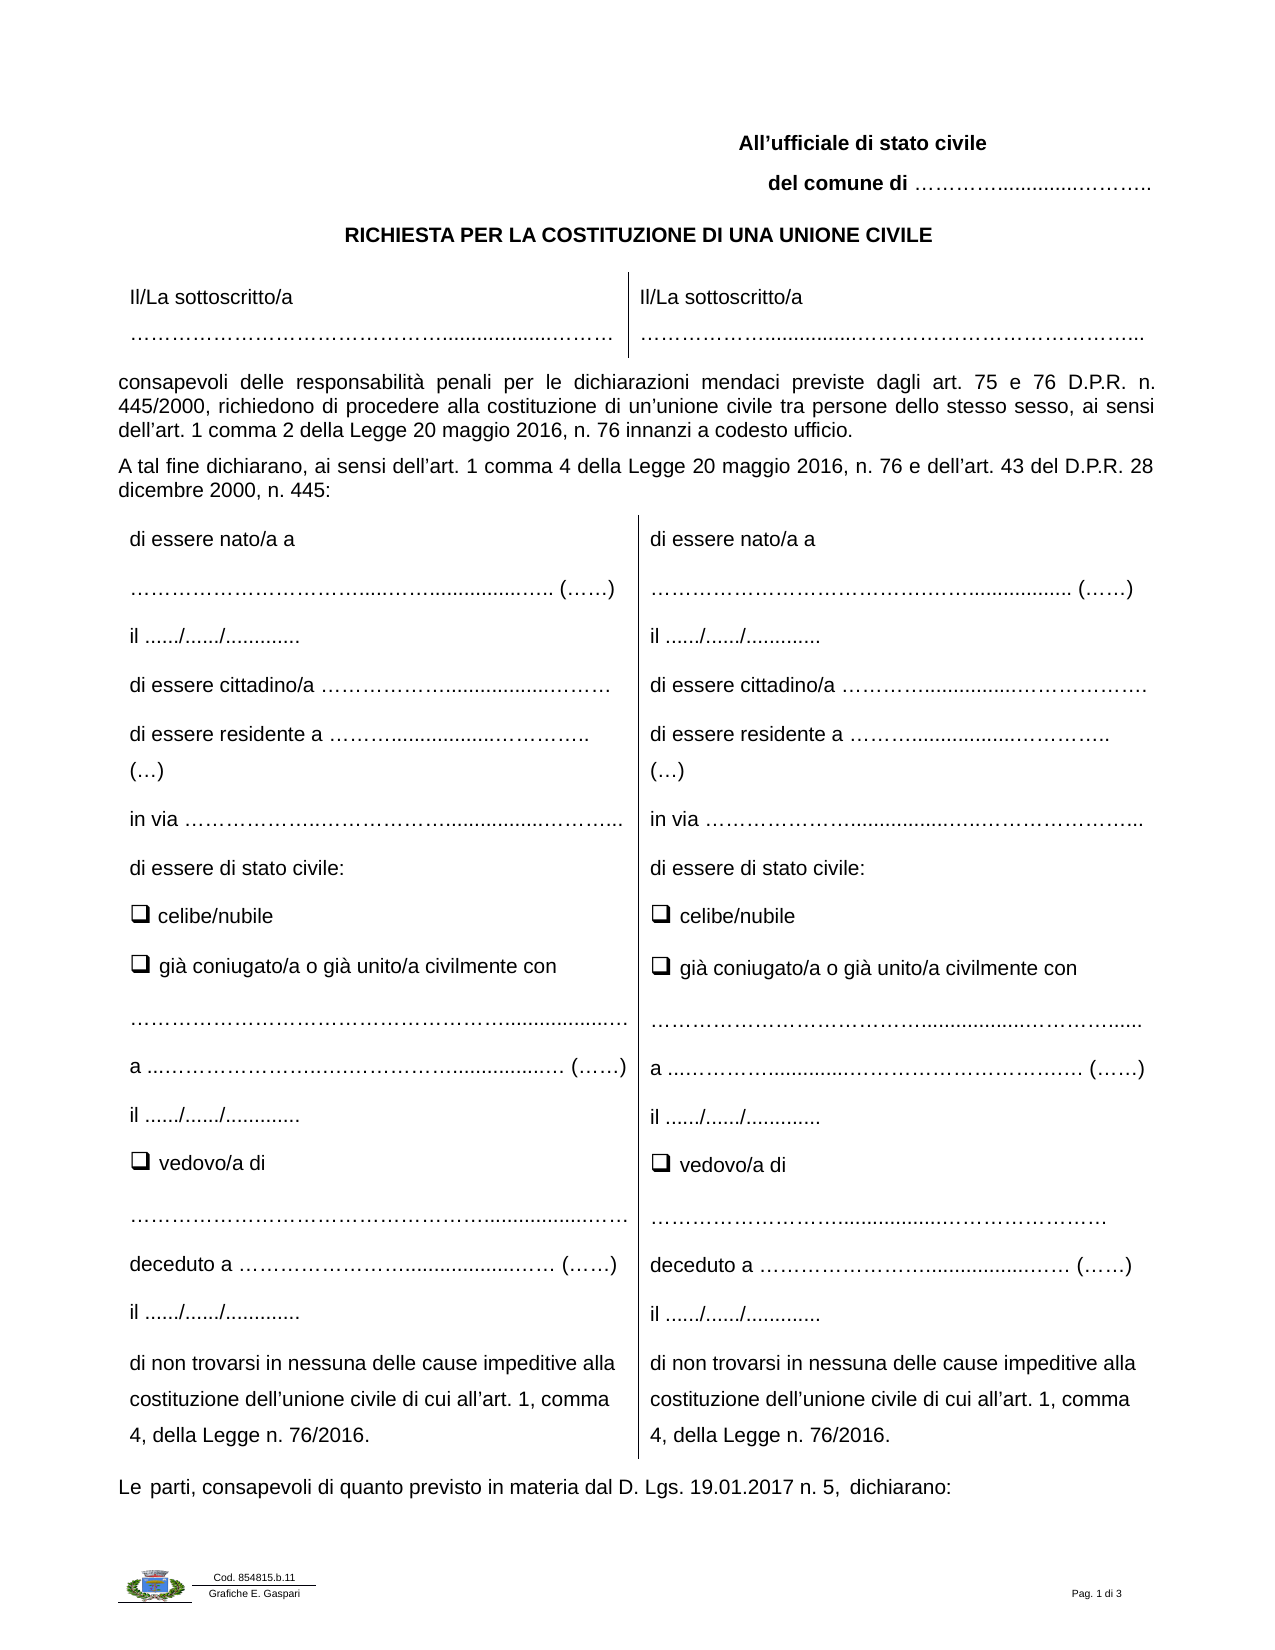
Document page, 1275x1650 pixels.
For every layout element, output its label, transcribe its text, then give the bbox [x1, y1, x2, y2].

table_header Il/La sottoscritto/a ………………................…………………………………... [629, 272, 1157, 357]
table_cell di essere residente a ………..................………….. (…) in via ………………..……………….................………... [118, 710, 638, 843]
table_cell di essere cittadino/a ………………..................……… [118, 661, 638, 709]
table_header Il/La sottoscritto/a ………………………………………...................……… [118, 272, 628, 357]
table_cell di non trovarsi in nessuna delle cause impeditive alla costituzione dell’unione civile di cui all’art. 1, comma 4, della Legge n. 76/2016. [639, 1338, 1157, 1459]
table_cell di essere residente a ………..................………….. (…) in via ………………….................…..…………………... [639, 710, 1157, 843]
table_header di essere nato/a a …………………………….....……................….. (……) il ....../....../............. [118, 515, 638, 661]
text consapevoli delle responsabilità penali per le dichiarazioni mendaci previste dagli art. 75 e 76 D.P.R. n. 445/2000, richiedono di procedere alla costituzione di un’unione civile tra persone dello stesso sesso, ai sensi dell’art. 1 comma 2 della Legge 20 maggio 2016, n. 76 innanzi a codesto ufficio. [118, 370, 1157, 442]
text Le parti, consapevoli di quanto previsto in materia dal D. Lgs. 19.01.2017 n. 5, dichiarano: [118, 1471, 1152, 1501]
subtitle All’ufficiale di stato civile [738, 131, 1149, 154]
subtitle RICHIESTA PER LA COSTITUZIONE DI UNA UNIONE CIVILE [118, 223, 1159, 247]
table_header di essere nato/a a ………………………………….…….................. (……) il ....../....../............. [639, 515, 1157, 661]
table_cell di non trovarsi in nessuna delle cause impeditive alla costituzione dell’unione civile di cui all’art. 1, comma 4, della Legge n. 76/2016. [118, 1338, 638, 1459]
table_cell di essere cittadino/a …………................………………. [639, 661, 1157, 709]
text A tal fine dichiarano, ai sensi dell’art. 1 comma 4 della Legge 20 maggio 2016, n. 76 e dell’art. 43 del D.P.R. 28 dicembre 2000, n. 445: [118, 454, 1157, 502]
text del comune di …………..............……….. [768, 171, 1157, 194]
table_cell di essere di stato civile:  celibe/nubile  già coniugato/a o già unito/a civilmente con ………………………………………………..................… a ...…………………..….……………................… (……) il ....../....../.............  vedovo/a di ……………………………………………..................…… deceduto a ……………………...................…… (……) il ....../....../............. [118, 843, 638, 1338]
picture [118, 1570, 192, 1602]
table_cell di essere di stato civile:  celibe/nubile  già coniugato/a o già unito/a civilmente con …………………………………..................…………...... a ...…………..............………………………….… (……) il ....../....../.............  vedovo/a di ………………………..................…………………… deceduto a ……………………..................…… (……) il ....../....../............. [639, 843, 1157, 1338]
